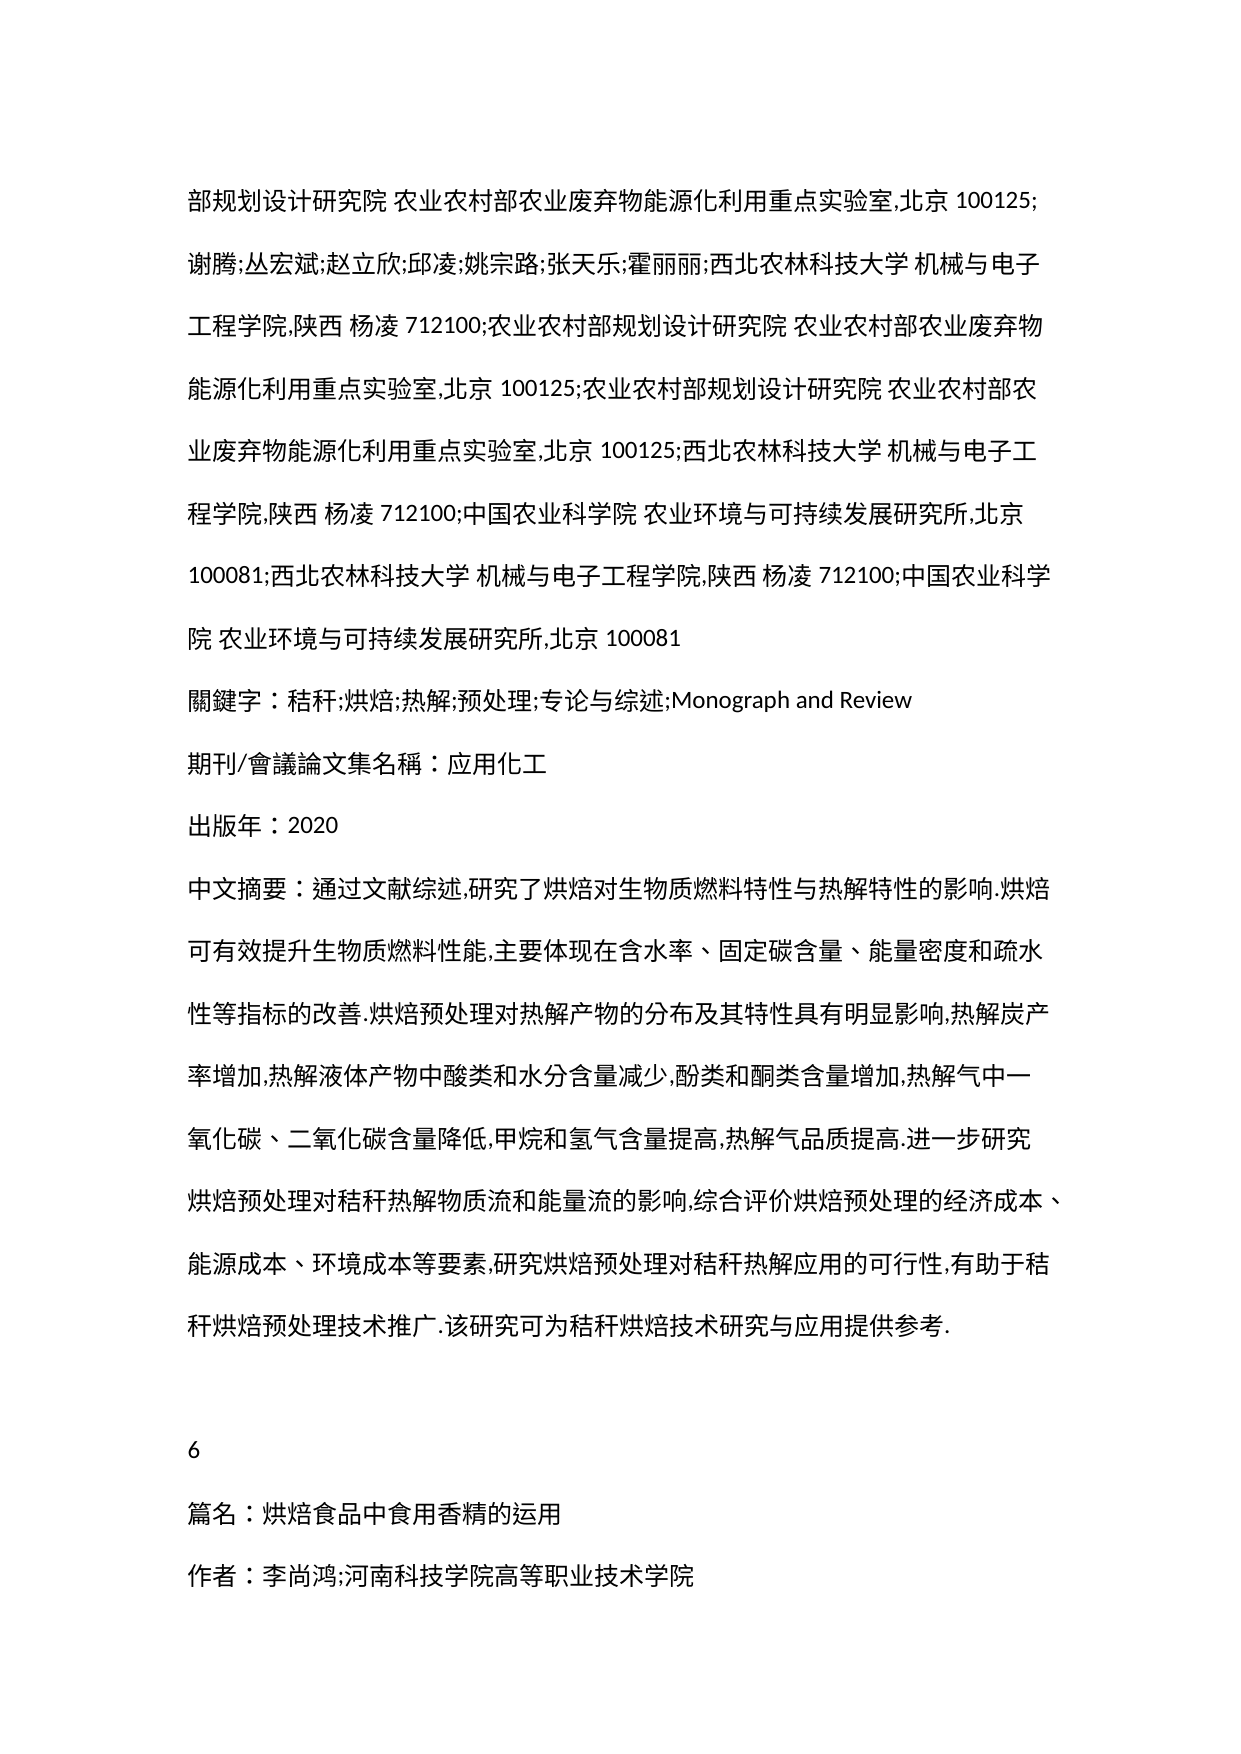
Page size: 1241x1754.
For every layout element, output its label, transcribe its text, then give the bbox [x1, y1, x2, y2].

text 部规划设计研究院 农业农村部农业废弃物能源化利用重点实验室,北京 100125;谢腾;丛宏斌;赵立欣;邱凌;姚宗路;张天乐;霍丽丽;西北农林科技大学 机械与电子工程学院,陕西 杨凌 712100;农业农村部规划设计研究院 农业农村部农业废弃物能源化利用重点实验室,北京 100125;农业农村部规划设计研究院 农业农村部农业废弃物能源化利用重点实验室,北京 100125;西北农林科技大学 机械与电子工程学院,陕西 杨凌 712100;中国农业科学院 农业环境与可持续发展研究所,北京 100081;西北农林科技大学 机械与电子工程学院,陕西 杨凌 712100;中国农业科学院 农业环境与可持续发展研究所,北京 100081 [187, 158, 1053, 658]
text 中文摘要：通过文献综述,研究了烘焙对生物质燃料特性与热解特性的影响.烘焙可有效提升生物质燃料性能,主要体现在含水率、固定碳含量、能量密度和疏水性等指标的改善.烘焙预处理对热解产物的分布及其特性具有明显影响,热解炭产率增加,热解液体产物中酸类和水分含量减少,酚类和酮类含量增加,热解气中一氧化碳、二氧化碳含量降低,甲烷和氢气含量提高,热解气品质提高.进一步研究烘焙预处理对秸秆热解物质流和能量流的影响,综合评价烘焙预处理的经济成本、能源成本、环境成本等要素,研究烘焙预处理对秸秆热解应用的可行性,有助于秸秆烘焙预处理技术推广.该研究可为秸秆烘焙技术研究与应用提供参考. [187, 846, 1053, 1346]
text 篇名：烘焙食品中食用香精的运用 [187, 1471, 1053, 1533]
text 期刊/會議論文集名稱：应用化工 [187, 721, 1053, 783]
text 出版年：2020 [187, 783, 1053, 846]
text 關鍵字：秸秆;烘焙;热解;预处理;专论与综述;Monograph and Review [187, 658, 1053, 721]
text 作者：李尚鸿;河南科技学院高等职业技术学院 [187, 1533, 1053, 1596]
text 6 [187, 1408, 1053, 1471]
